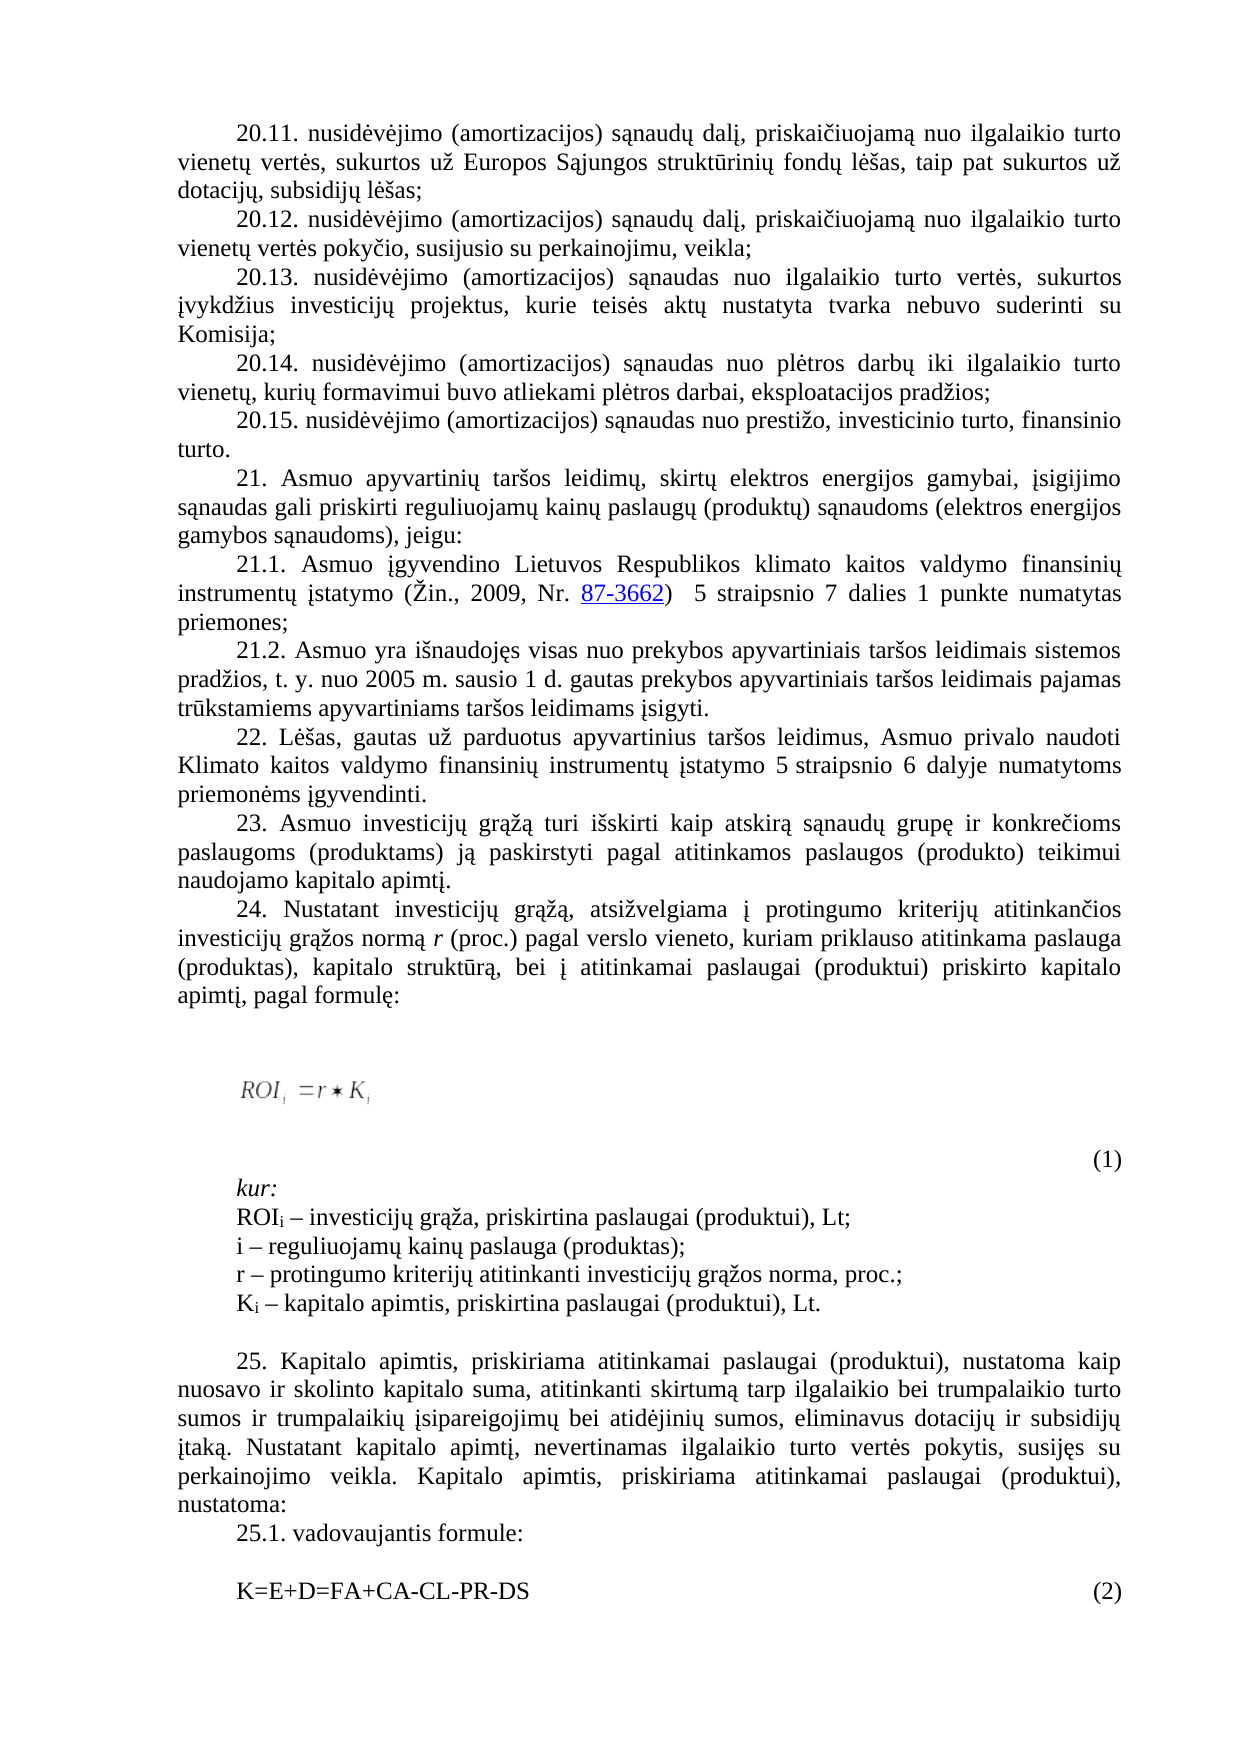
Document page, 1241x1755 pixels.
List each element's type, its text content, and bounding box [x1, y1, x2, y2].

text 23. Asmuo investicijų grąžą turi išskirti kaip atskirą sąnaudų grupę ir konkrečioms paslaugoms (produktams) ją paskirstyti pagal atitinkamos paslaugos (produkto) teikimui naudojamo kapitalo apimtį. [177, 808, 1122, 894]
text 20.14. nusidėvėjimo (amortizacijos) sąnaudas nuo plėtros darbų iki ilgalaikio turto vienetų, kurių formavimui buvo atliekami plėtros darbai, eksploatacijos pradžios; [177, 348, 1122, 406]
text 25. Kapitalo apimtis, priskiriama atitinkamai paslaugai (produktui), nustatoma kaip nuosavo ir skolinto kapitalo suma, atitinkanti skirtumą tarp ilgalaikio bei trumpalaikio turto sumos ir trumpalaikių įsipareigojimų bei atidėjinių sumos, eliminavus dotacijų ir subsidijų įtaką. Nustatant kapitalo apimtį, nevertinamas ilgalaikio turto vertės pokytis, susijęs su perkainojimo veikla. Kapitalo apimtis, priskiriama atitinkamai paslaugai (produktui), nustatoma: [177, 1346, 1122, 1518]
text 22. Lėšas, gautas už parduotus apyvartinius taršos leidimus, Asmuo privalo naudoti Klimato kaitos valdymo finansinių instrumentų įstatymo 5 straipsnio 6 dalyje numatytoms priemonėms įgyvendinti. [177, 722, 1122, 808]
text 21. Asmuo apyvartinių taršos leidimų, skirtų elektros energijos gamybai, įsigijimo sąnaudas gali priskirti reguliuojamų kainų paslaugų (produktų) sąnaudoms (elektros energijos gamybos sąnaudoms), jeigu: [177, 463, 1122, 549]
text 24. Nustatant investicijų grąžą, atsižvelgiama į protingumo kriterijų atitinkančios investicijų grąžos normą r (proc.) pagal verslo vieneto, kuriam priklauso atitinkama paslauga (produktas), kapitalo struktūrą, bei į atitinkamai paslaugai (produktui) priskirto kapitalo apimtį, pagal formulę: [177, 894, 1122, 1009]
text 21.2. Asmuo yra išnaudojęs visas nuo prekybos apyvartiniais taršos leidimais sistemos pradžios, t. y. nuo 2005 m. sausio 1 d. gautas prekybos apyvartiniais taršos leidimais pajamas trūkstamiems apyvartiniams taršos leidimams įsigyti. [177, 636, 1122, 722]
text i – reguliuojamų kainų paslauga (produktas); [177, 1231, 1122, 1259]
text 21.1. Asmuo įgyvendino Lietuvos Respublikos klimato kaitos valdymo finansinių instrumentų įstatymo (Žin., 2009, Nr. 87-3662) 5 straipsnio 7 dalies 1 punkte numatytas priemones; [177, 549, 1122, 636]
text ROIi – investicijų grąža, priskirtina paslaugai (produktui), Lt; [177, 1202, 1122, 1231]
text 20.15. nusidėvėjimo (amortizacijos) sąnaudas nuo prestižo, investicinio turto, finansinio turto. [177, 406, 1122, 463]
text K=E+D=FA+CA-CL-PR-DS (2) [177, 1576, 1122, 1604]
text kur: [177, 1173, 1122, 1202]
text 25.1. vadovaujantis formule: [177, 1518, 1122, 1547]
text 20.12. nusidėvėjimo (amortizacijos) sąnaudų dalį, priskaičiuojamą nuo ilgalaikio turto vienetų vertės pokyčio, susijusio su perkainojimu, veikla; [177, 204, 1122, 262]
text Ki – kapitalo apimtis, priskirtina paslaugai (produktui), Lt. [177, 1288, 1122, 1317]
text 20.11. nusidėvėjimo (amortizacijos) sąnaudų dalį, priskaičiuojamą nuo ilgalaikio turto vienetų vertės, sukurtos už Europos Sąjungos struktūrinių fondų lėšas, taip pat sukurtos už dotacijų, subsidijų lėšas; [177, 118, 1122, 204]
text r – protingumo kriterijų atitinkanti investicijų grąžos norma, proc.; [177, 1259, 1122, 1288]
text 20.13. nusidėvėjimo (amortizacijos) sąnaudas nuo ilgalaikio turto vertės, sukurtos įvykdžius investicijų projektus, kurie teisės aktų nustatyta tvarka nebuvo suderinti su Komisija; [177, 262, 1122, 348]
text ROIi = r * Ki (1) [177, 1110, 1122, 1173]
